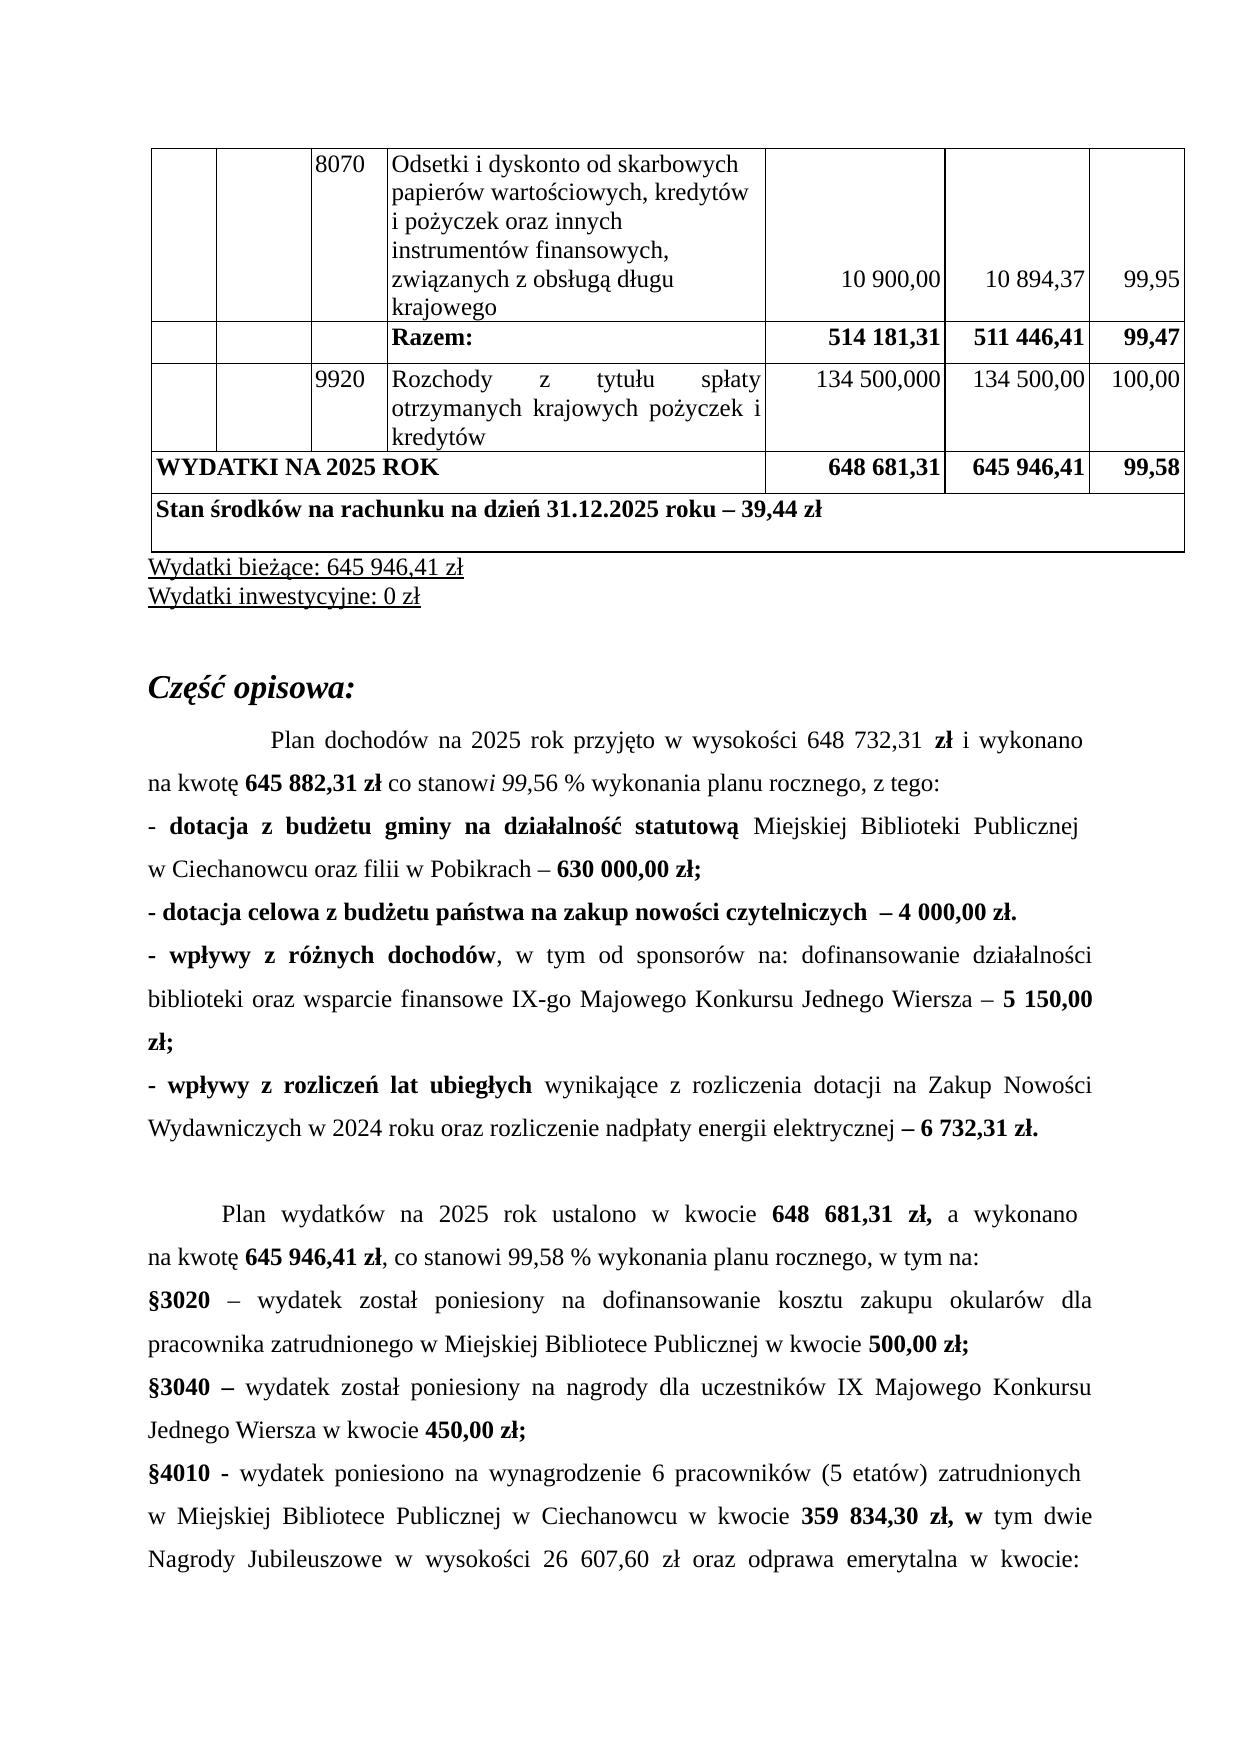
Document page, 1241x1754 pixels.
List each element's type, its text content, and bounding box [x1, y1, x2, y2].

table_cell Rozchody z tytułu spłaty otrzymanych krajowych pożyczek i kredytów [388, 364, 765, 451]
table_cell 99,58 [1090, 452, 1184, 493]
table_cell WYDATKI NA 2025 ROK [152, 452, 765, 493]
table_cell 99,95 [1090, 149, 1184, 321]
list §3040 – wydatek został poniesiony na nagrody dla uczestników IX Majowego Konkursu Jednego Wiersza w kwocie 450,00 zł; [148, 1372, 1093, 1444]
table_cell 8070 [312, 149, 387, 321]
table_cell [217, 149, 311, 321]
table_cell [217, 364, 311, 451]
text Część opisowa: [148, 667, 1093, 706]
table_cell [312, 322, 387, 363]
table_cell [217, 322, 311, 363]
table_cell 511 446,41 [946, 322, 1089, 363]
table_cell 648 681,31 [766, 452, 944, 493]
table_cell Odsetki i dyskonto od skarbowych papierów wartościowych, kredytów i pożyczek oraz innych instrumentów finansowych, związanych z obsługą długu krajowego [388, 149, 765, 321]
table_cell 9920 [312, 364, 387, 451]
text Wydatki bieżące: 645 946,41 zł [148, 552, 1093, 581]
table_cell [152, 322, 216, 363]
table_cell 645 946,41 [946, 452, 1089, 493]
list §4010 - wydatek poniesiono na wynagrodzenie 6 pracowników (5 etatów) zatrudnionych w Miejskiej Bibliotece Publicznej w Ciechanowcu w kwocie 359 834,30 zł, w tym dwie Nagrody Jubileuszowe w wysokości 26 607,60 zł oraz odprawa emerytalna w kwocie: [148, 1458, 1093, 1573]
text - wpływy z różnych dochodów, w tym od sponsorów na: dofinansowanie działalności biblioteki oraz wsparcie finansowe IX-go Majowego Konkursu Jednego Wiersza – 5 150,00 zł; [148, 941, 1093, 1056]
table_cell 100,00 [1090, 364, 1184, 451]
text Wydatki inwestycyjne: 0 zł [148, 581, 1093, 610]
text - wpływy z rozliczeń lat ubiegłych wynikające z rozliczenia dotacji na Zakup Nowości Wydawniczych w 2024 roku oraz rozliczenie nadpłaty energii elektrycznej – 6 732,31 zł. [148, 1070, 1093, 1142]
text Plan wydatków na 2025 rok ustalono w kwocie 648 681,31 zł, a wykonano na kwotę 645 946,41 zł, co stanowi 99,58 % wykonania planu rocznego, w tym na: [148, 1199, 1093, 1271]
table_cell 134 500,00 [946, 364, 1089, 451]
table_cell [152, 364, 216, 451]
table_cell [152, 149, 216, 321]
table_cell 10 900,00 [766, 149, 944, 321]
table_cell 99,47 [1090, 322, 1184, 363]
table_cell Razem: [388, 322, 765, 363]
text - dotacja z budżetu gminy na działalność statutową Miejskiej Biblioteki Publicznej w Ciechanowcu oraz filii w Pobikrach – 630 000,00 zł; [148, 811, 1093, 883]
text §3020 – wydatek został poniesiony na dofinansowanie kosztu zakupu okularów dla pracownika zatrudnionego w Miejskiej Bibliotece Publicznej w kwocie 500,00 zł; [148, 1286, 1093, 1357]
table_cell 10 894,37 [946, 149, 1089, 321]
table_cell 134 500,000 [766, 364, 944, 451]
text Plan dochodów na 2025 rok przyjęto w wysokości 648 732,31 zł i wykonano na kwotę 645 882,31 zł co stanowi 99,56 % wykonania planu rocznego, z tego: [148, 725, 1093, 797]
table_cell 514 181,31 [766, 322, 944, 363]
text - dotacja celowa z budżetu państwa na zakup nowości czytelniczych – 4 000,00 zł. [148, 897, 1093, 926]
table_cell Stan środków na rachunku na dzień 31.12.2025 roku – 39,44 zł [152, 494, 1184, 551]
